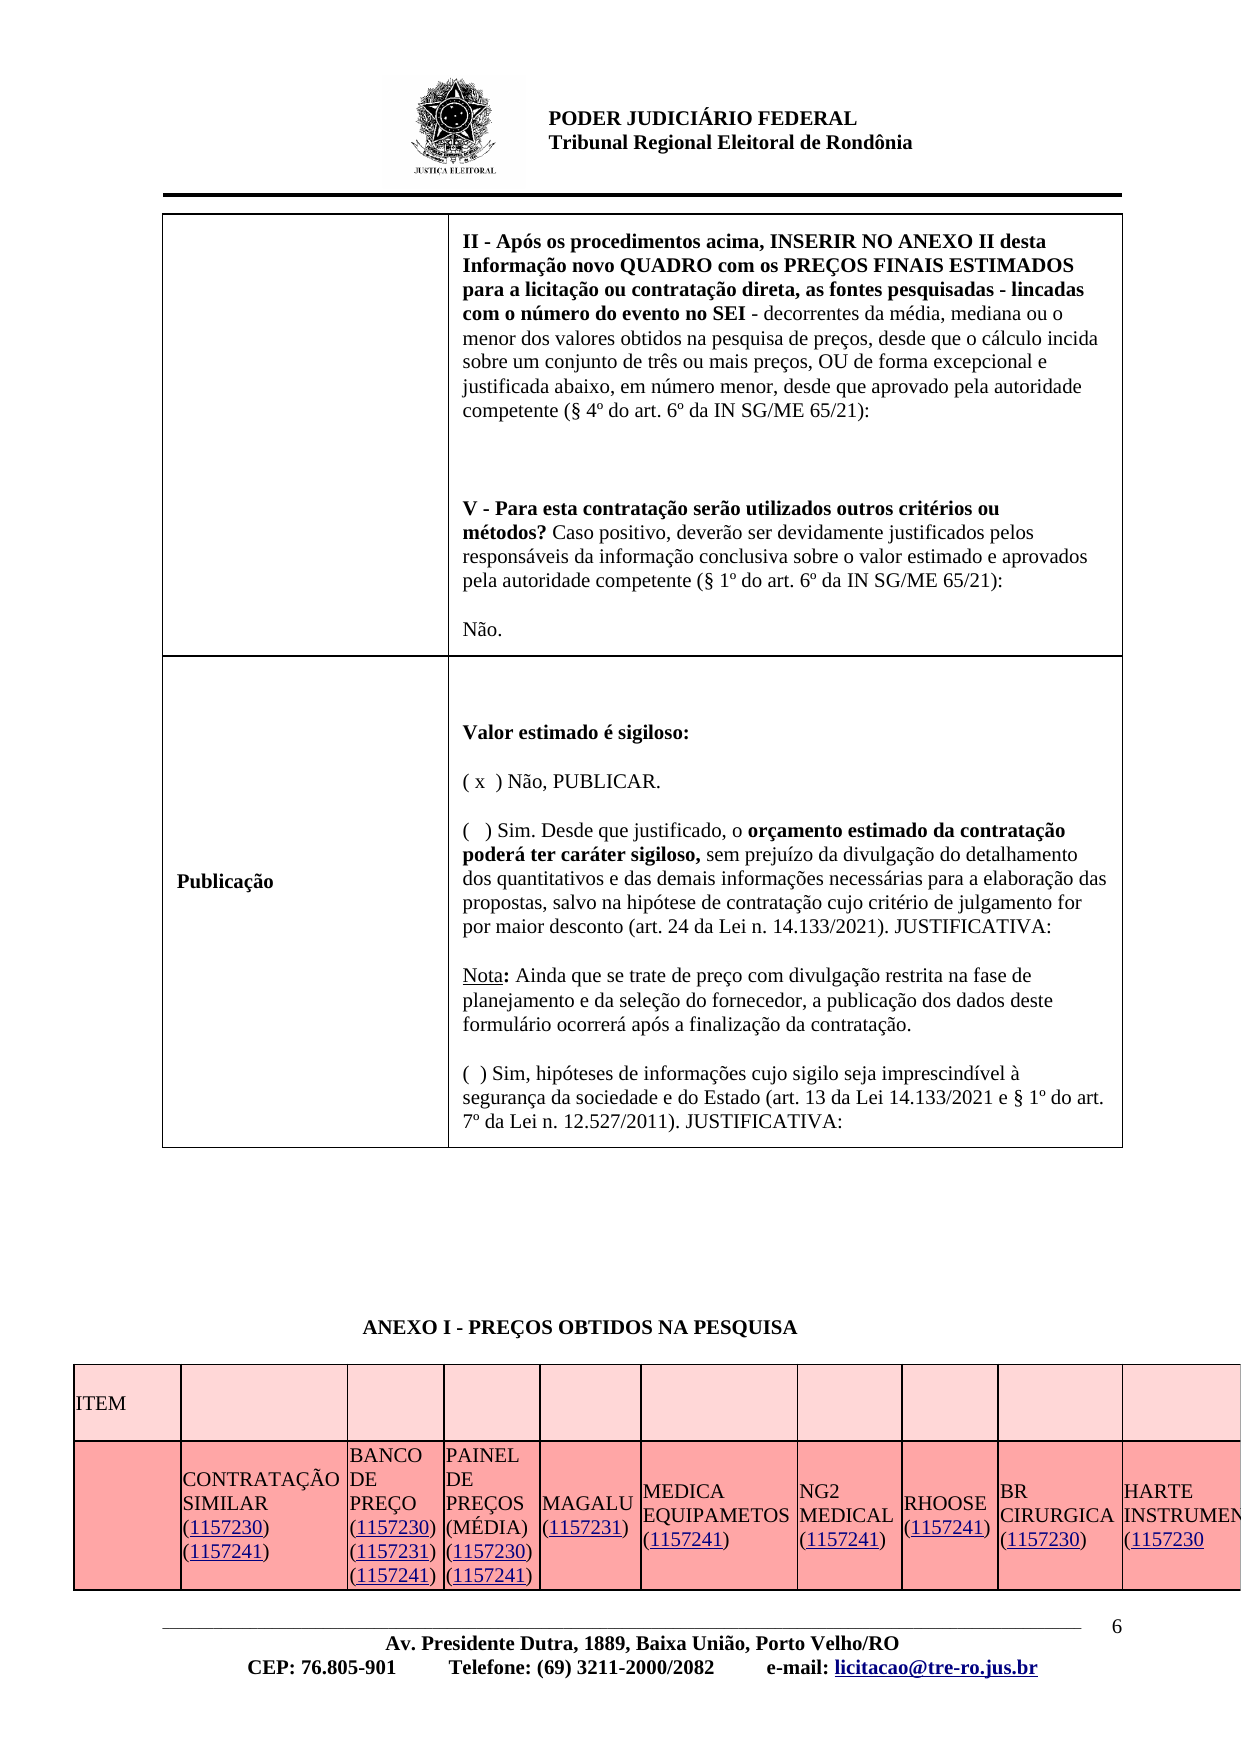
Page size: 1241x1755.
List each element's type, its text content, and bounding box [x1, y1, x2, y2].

table_cell Publicação [163, 657, 448, 1147]
table_header [1123, 1365, 1240, 1440]
table_header [445, 1365, 539, 1440]
table_cell Valor estimado é sigiloso: ( x ) Não, PUBLICAR. ( ) Sim. Desde que justificado, o orçamento estimado da contratação poderá ter caráter sigiloso, sem prejuízo da divulgação do detalhamento dos quantitativos e das demais informações necessárias para a elaboração das propostas, salvo na hipótese de contratação cujo critério de julgamento for por maior desconto (art. 24 da Lei n. 14.133/2021). JUSTIFICATIVA: Nota: Ainda que se trate de preço com divulgação restrita na fase de planejamento e da seleção do fornecedor, a publicação dos dados deste formulário ocorrerá após a finalização da contratação. ( ) Sim, hipóteses de informações cujo sigilo seja imprescindível à segurança da sociedade e do Estado (art. 13 da Lei 14.133/2021 e § 1º do art. 7º da Lei n. 12.527/2011). JUSTIFICATIVA: [449, 657, 1122, 1147]
table_cell [163, 215, 448, 655]
table_header [798, 1365, 901, 1440]
table_cell II - Após os procedimentos acima, INSERIR NO ANEXO II desta Informação novo QUADRO com os PREÇOS FINAIS ESTIMADOS para a licitação ou contratação direta, as fontes pesquisadas - lincadas com o número do evento no SEI - decorrentes da média, mediana ou o menor dos valores obtidos na pesquisa de preços, desde que o cálculo incida sobre um conjunto de três ou mais preços, OU de forma excepcional e justificada abaixo, em número menor, desde que aprovado pela autoridade competente (§ 4º do art. 6º da IN SG/ME 65/21): V - Para esta contratação serão utilizados outros critérios ou métodos? Caso positivo, deverão ser devidamente justificados pelos responsáveis da informação conclusiva sobre o valor estimado e aprovados pela autoridade competente (§ 1º do art. 6º da IN SG/ME 65/21): Não. [449, 215, 1122, 655]
table_header ITEM [75, 1365, 180, 1440]
table_cell MEDICA EQUIPAMETOS (1157241) [642, 1442, 797, 1589]
table_cell RHOOSE (1157241) [903, 1442, 997, 1589]
table_cell NG2 MEDICAL (1157241) [798, 1442, 901, 1589]
table_cell BANCO DE PREÇO (1157230) (1157231) (1157241) [348, 1442, 443, 1589]
table_cell [75, 1442, 180, 1589]
table_header [642, 1365, 797, 1440]
table_header [182, 1365, 347, 1440]
table_header [999, 1365, 1122, 1440]
table_cell CONTRATAÇÃO SIMILAR (1157230) (1157241) [182, 1442, 347, 1589]
table_cell BR CIRURGICA (1157230) [999, 1442, 1122, 1589]
table_cell PAINEL DE PREÇOS (MÉDIA) (1157230) (1157241) [445, 1442, 539, 1589]
table_cell MAGALU (1157231) [541, 1442, 640, 1589]
table_header [903, 1365, 997, 1440]
table_cell HARTE INSTRUMENTOS (1157230 [1123, 1442, 1240, 1589]
table_header [541, 1365, 640, 1440]
text ANEXO I - PREÇOS OBTIDOS NA PESQUISA [74, 1315, 1086, 1339]
table_header [348, 1365, 443, 1440]
